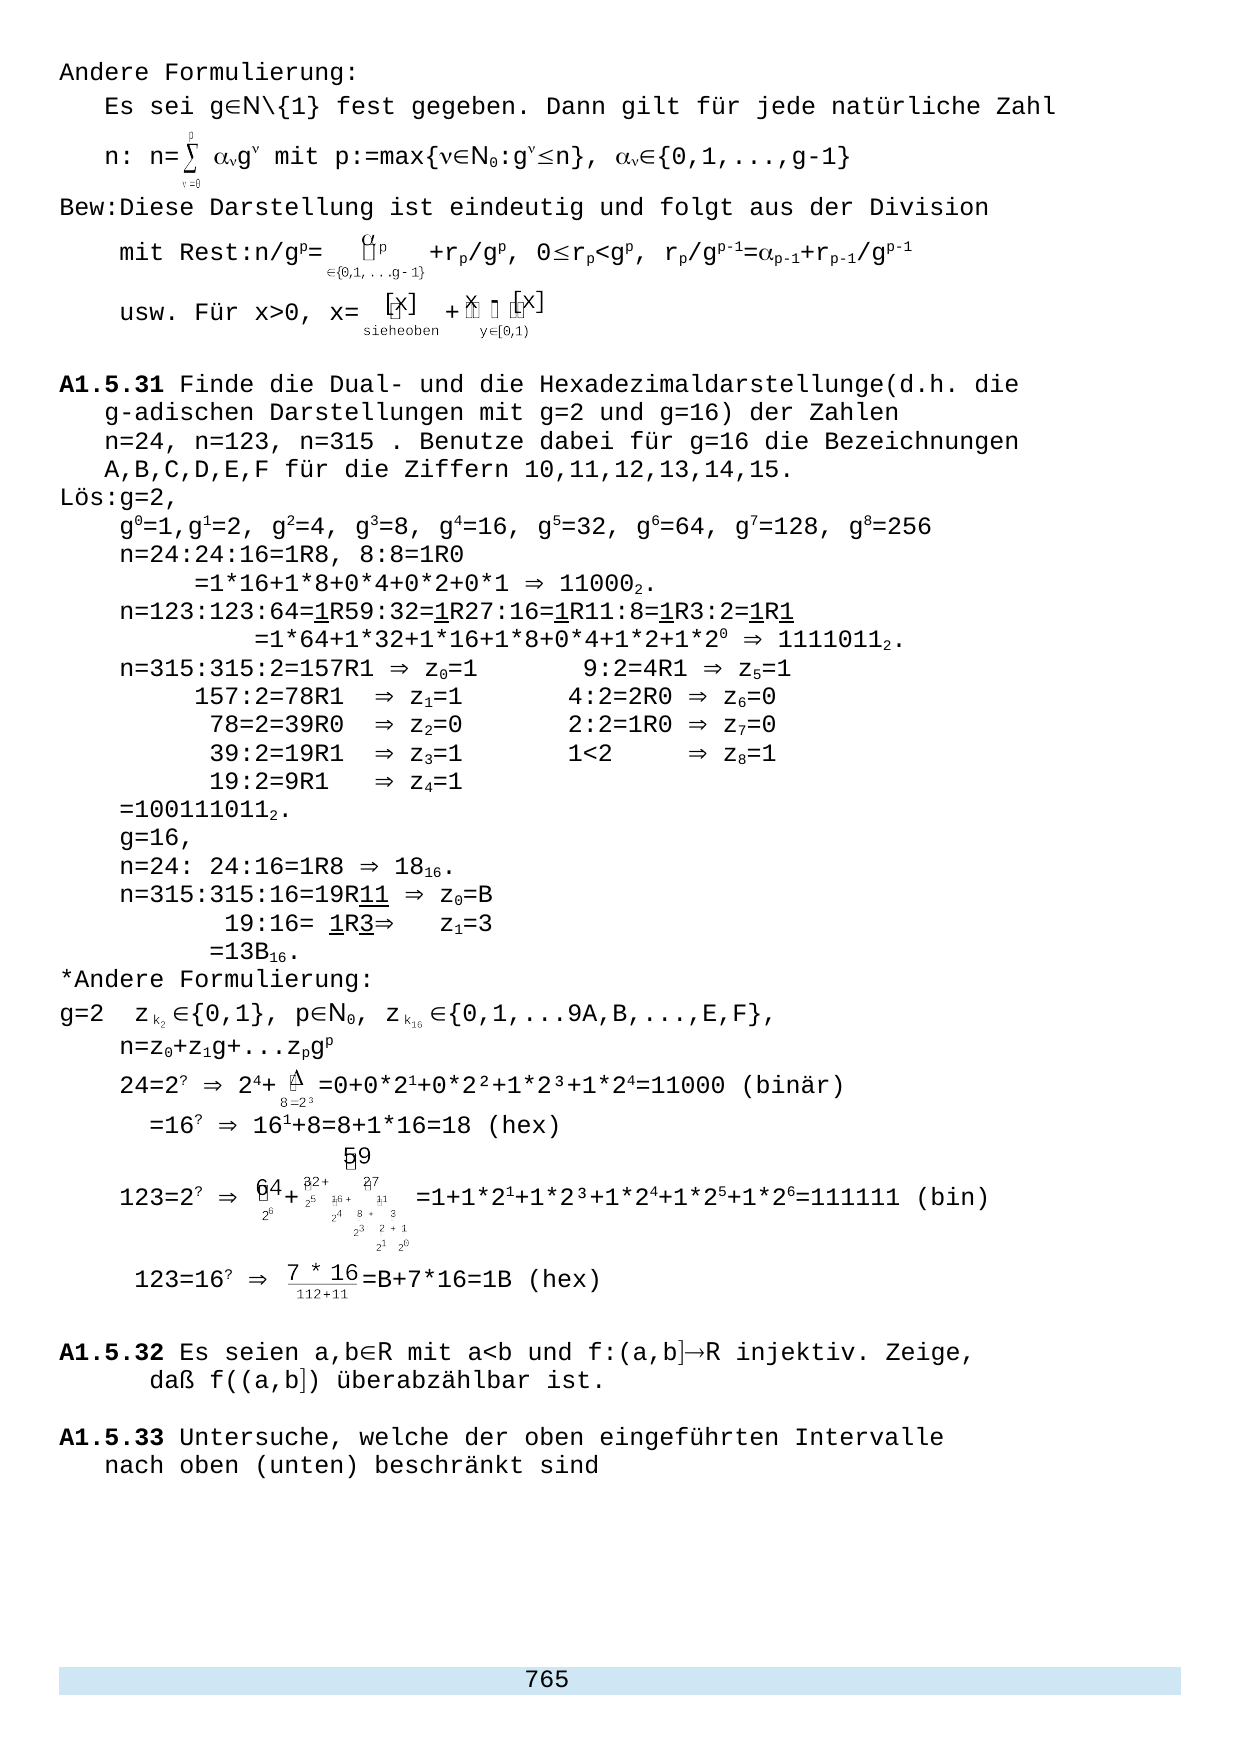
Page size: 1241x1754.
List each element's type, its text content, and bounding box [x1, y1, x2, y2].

text 24=2?  24+=0+0*21+0*2²+1*2³+1*24=11000 (binär) [59, 1062, 1181, 1112]
text 123=2?  +=1+1*21+1*2³+1*24+1*25+1*26=111111 (bin) [59, 1140, 1181, 1257]
text Bew:Diese Darstellung ist eindeutig und folgt aus der Division [59, 194, 1181, 222]
text g=16, [59, 825, 1181, 853]
text Lös:g=2, [59, 485, 1181, 513]
text =16?  161+8=8+1*16=18 (hex) [59, 1112, 1181, 1140]
text 157:2=78R1  z1=1 4:2=2R0  z6=0 [59, 683, 1181, 712]
text Es sei gN\{1} fest gegeben. Dann gilt für jede natürliche Zahl [59, 87, 1181, 122]
text g=2 z{0,1}, pN0, z{0,1,...9A,B,...,E,F}, [59, 995, 1181, 1034]
text n=123:123:64=1R59:32=1R27:16=1R11:8=1R3:2=1R1 [59, 598, 1181, 627]
text n=24, n=123, n=315 . Benutze dabei für g=16 die Bezeichnungen [59, 428, 1181, 457]
text 78=2=39R0  z2=0 2:2=1R0  z7=0 [59, 712, 1181, 740]
text n=z0+z1g+...zpgp [59, 1034, 1181, 1062]
subtitle A1.5.33 Untersuche, welche der oben eingeführten Intervalle [59, 1424, 1181, 1453]
text A1.5.32 Es seien a,bR mit a<b und f:(a,bR injektiv. Zeige, [59, 1333, 1181, 1368]
text nach oben (unten) beschränkt sind [59, 1453, 1181, 1481]
text A1.5.31 Finde die Dual- und die Hexadezimaldarstellunge(d.h. die [59, 372, 1181, 400]
text g-adischen Darstellungen mit g=2 und g=16) der Zahlen [59, 400, 1181, 428]
text n: n=g mit p:=max{N0:gn}, {0,1,...,g-1} [59, 122, 1181, 194]
text =1*16+1*8+0*4+0*2+0*1  110002. [59, 570, 1181, 598]
text 19:16= 1R3 z1=3 [59, 910, 1181, 938]
text 19:2=9R1  z4=1 [59, 768, 1181, 797]
text n=315:315:16=19R11  z0=B [59, 882, 1181, 910]
text =13B16. [59, 938, 1181, 967]
text usw. Für x>0, x=+ [59, 285, 1181, 343]
text 39:2=19R1  z3=1 1<2  z8=1 [59, 740, 1181, 768]
text *Andere Formulierung: [59, 967, 1181, 995]
text mit Rest:n/gp=+rp/gp, 0rp<gp, rp/gp-1=p-1+rp-1/gp-1 [59, 222, 1181, 285]
text =1*64+1*32+1*16+1*8+0*4+1*2+1*20  11110112. [59, 627, 1181, 655]
text A,B,C,D,E,F für die Ziffern 10,11,12,13,14,15. [59, 457, 1181, 485]
text n=24:24:16=1R8, 8:8=1R0 [59, 542, 1181, 570]
text Andere Formulierung: [59, 59, 1181, 87]
text 123=16?  =B+7*16=1B (hex) [59, 1257, 1181, 1305]
text daß f((a,b) überabzählbar ist. [59, 1368, 1181, 1396]
text n=315:315:2=157R1  z0=1 9:2=4R1  z5=1 [59, 655, 1181, 683]
text =1001110112. [59, 797, 1181, 825]
text n=24: 24:16=1R8  1816. [59, 853, 1181, 882]
text g0=1,g1=2, g2=4, g3=8, g4=16, g5=32, g6=64, g7=128, g8=256 [59, 513, 1181, 542]
